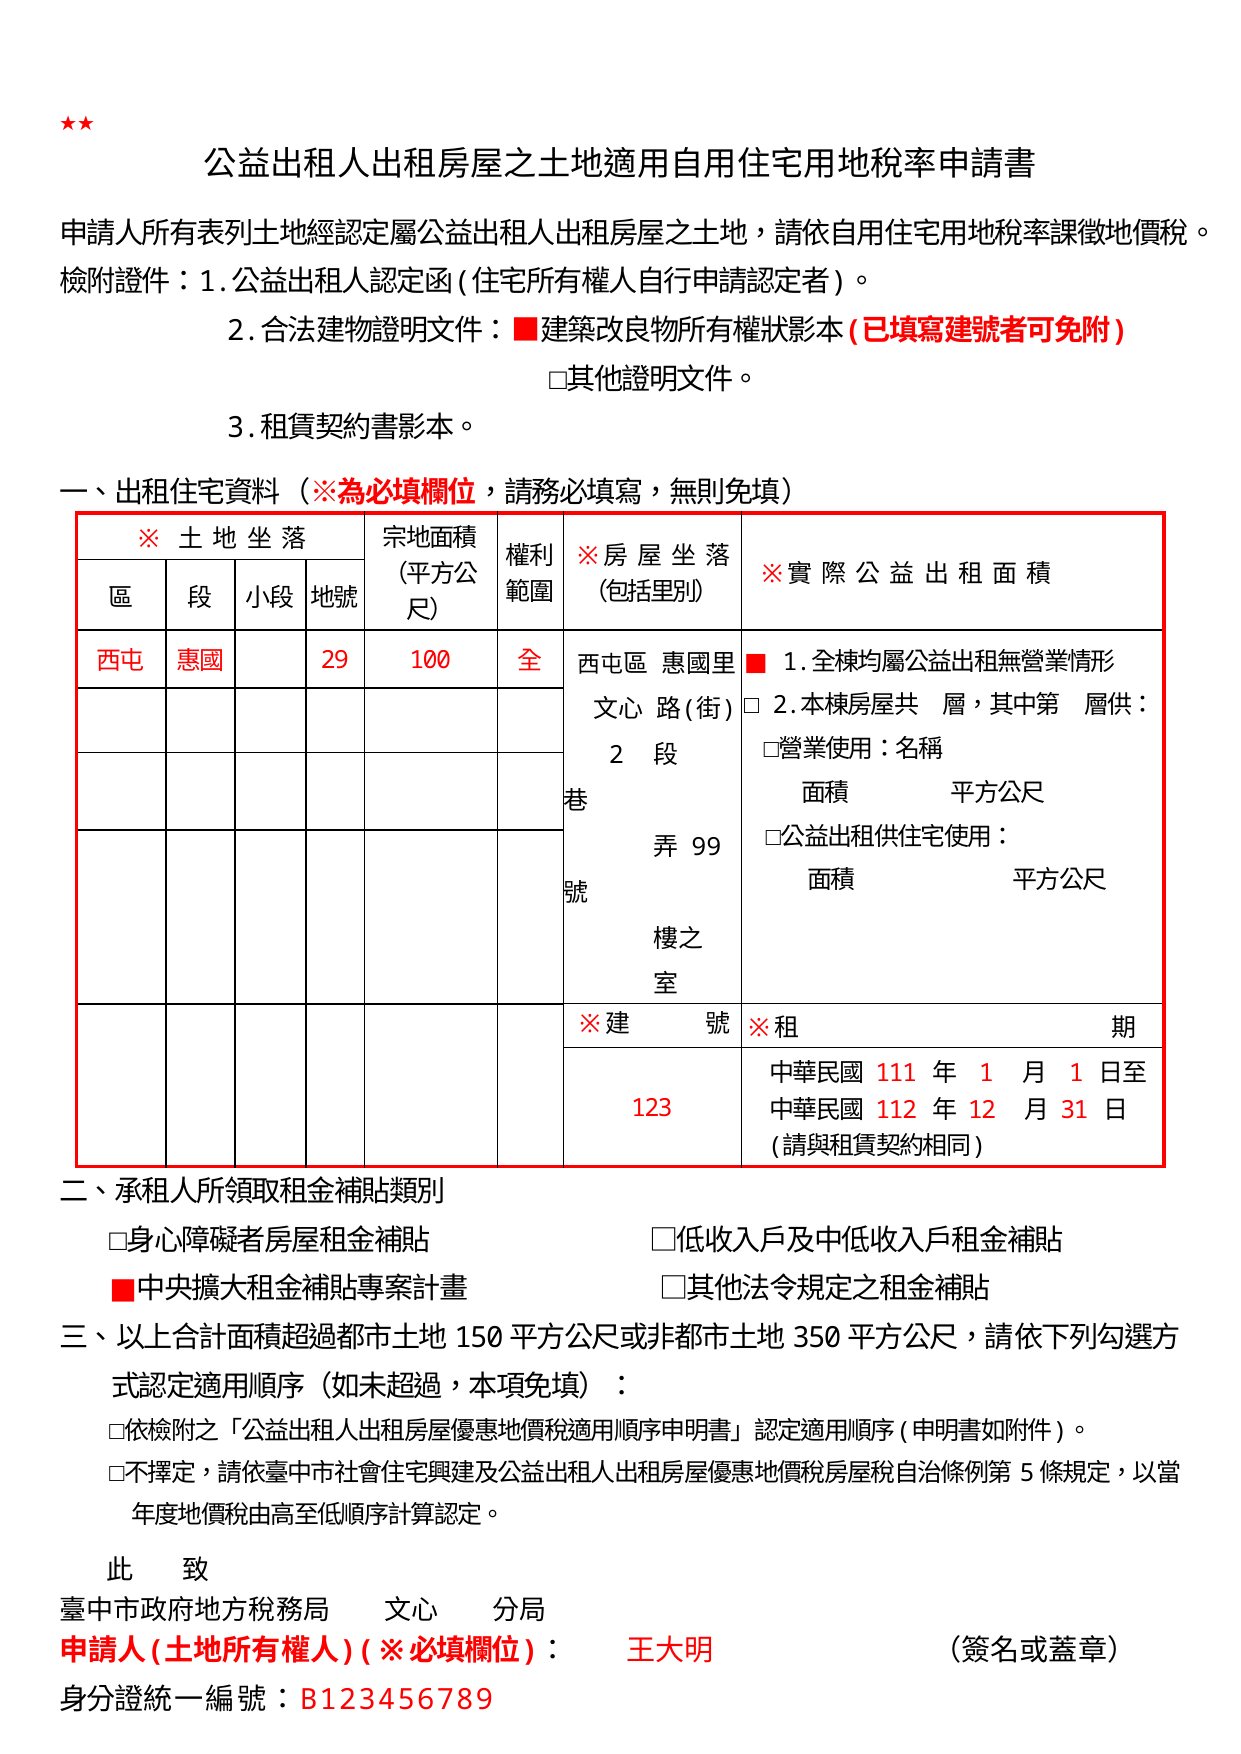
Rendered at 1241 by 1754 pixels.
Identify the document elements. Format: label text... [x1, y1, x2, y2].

table_cell [167, 689, 234, 751]
text □其他證明文件。 [299, 355, 1181, 398]
table_cell ※租 期 [742, 1004, 1162, 1047]
text 此 致 [59, 1548, 1181, 1588]
table_header 權利 範圍 [498, 515, 563, 629]
table_cell [236, 753, 305, 829]
table_header ※房 屋 坐 落 （包括里別） [564, 515, 741, 629]
table_cell 29 [307, 631, 364, 687]
text ★★ [59, 103, 1098, 137]
text 身分證統一編號：B123456789 [59, 1676, 1181, 1718]
table_cell 惠國 [167, 631, 234, 687]
table_cell [365, 831, 497, 1003]
table_cell [236, 689, 305, 751]
table_cell [365, 689, 497, 751]
text 申請人所有表列土地經認定屬公益出租人出租房屋之土地，請依自用住宅用地稅率課徵地價稅。 [59, 209, 1192, 252]
table_cell [78, 1005, 165, 1164]
text 2.合法建物證明文件：■建築改良物所有權狀影本(已填寫建號者可免附) [84, 307, 1181, 349]
text 一、出租住宅資料（※為必填欄位，請務必填寫，無則免填） [59, 469, 1181, 511]
table_cell [498, 689, 563, 751]
table_cell [365, 1005, 497, 1164]
table_cell 123 [564, 1048, 741, 1164]
text 申請人(土地所有權人)(※必填欄位)： 王大明 （簽名或蓋章） [59, 1627, 1181, 1669]
table_cell 中華民國 111 年 1 月 1 日至 中華民國 112 年 12 月 31 日 (請與租賃契約相同) [742, 1048, 1162, 1164]
text 二、承租人所領取租金補貼類別 [59, 1168, 1181, 1210]
table_cell 小段 [236, 560, 305, 629]
table_cell [498, 831, 563, 1003]
table_cell 西屯 [78, 631, 165, 687]
text 3.租賃契約書影本。 [84, 404, 1181, 446]
table_cell [78, 689, 165, 751]
table_cell 段 [167, 560, 234, 629]
table_cell [236, 631, 305, 687]
table_header ※實 際 公 益 出 租 面 積 [742, 515, 1162, 629]
text □依檢附之「公益出租人出租房屋優惠地價稅適用順序申明書」認定適用順序(申明書如附件)。 [109, 1411, 1215, 1447]
text □不擇定，請依臺中市社會住宅興建及公益出租人出租房屋優惠地價稅房屋稅自治條例第5條規定，以當年度地價稅由高至低順序計算認定。 [109, 1452, 1181, 1530]
text 三、以上合計面積超過都市土地150平方公尺或非都市土地350平方公尺，請依下列勾選方式認定適用順序（如未超過，本項免填）： [59, 1314, 1181, 1404]
text 檢附證件：1.公益出租人認定函(住宅所有權人自行申請認定者)。 [59, 258, 1181, 300]
table_cell ■ 1.全棟均屬公益出租無營業情形 □ 2.本棟房屋共 層，其中第 層供： □營業使用：名稱 面積 平方公尺 □公益出租供住宅使用： 面積 平方公尺 [742, 631, 1162, 1003]
table_cell [498, 753, 563, 829]
table_cell 區 [78, 560, 165, 629]
table_cell [307, 689, 364, 751]
table_cell [78, 753, 165, 829]
table_cell [307, 831, 364, 1003]
table_cell [236, 831, 305, 1003]
text 臺中市政府地方稅務局 文心 分局 [59, 1588, 1181, 1627]
table_header ※ 土 地 坐 落 [78, 515, 364, 559]
text ■中央擴大租金補貼專案計畫 □其他法令規定之租金補貼 [109, 1265, 1181, 1307]
text □身心障礙者房屋租金補貼 □低收入戶及中低收入戶租金補貼 [109, 1216, 1181, 1258]
table_cell 100 [365, 631, 497, 687]
table_cell 地號 [307, 560, 364, 629]
table_cell [167, 753, 234, 829]
table_cell [365, 753, 497, 829]
table_cell [167, 831, 234, 1003]
table_cell [167, 1005, 234, 1164]
table_header 宗地面積 （平方公尺） [365, 515, 497, 629]
table_cell 全 [498, 631, 563, 687]
table_cell [307, 753, 364, 829]
text 公益出租人出租房屋之土地適用自用住宅用地稅率申請書 [59, 137, 1181, 185]
table_cell 西屯區 惠國里 文心 路(街) 2 段 巷 弄 99 號 樓之 室 [564, 631, 741, 1003]
table_cell [307, 1005, 364, 1164]
table_cell [236, 1005, 305, 1164]
table_cell [498, 1005, 563, 1164]
table_cell [78, 831, 165, 1003]
table_cell ※建 號 [564, 1004, 741, 1047]
